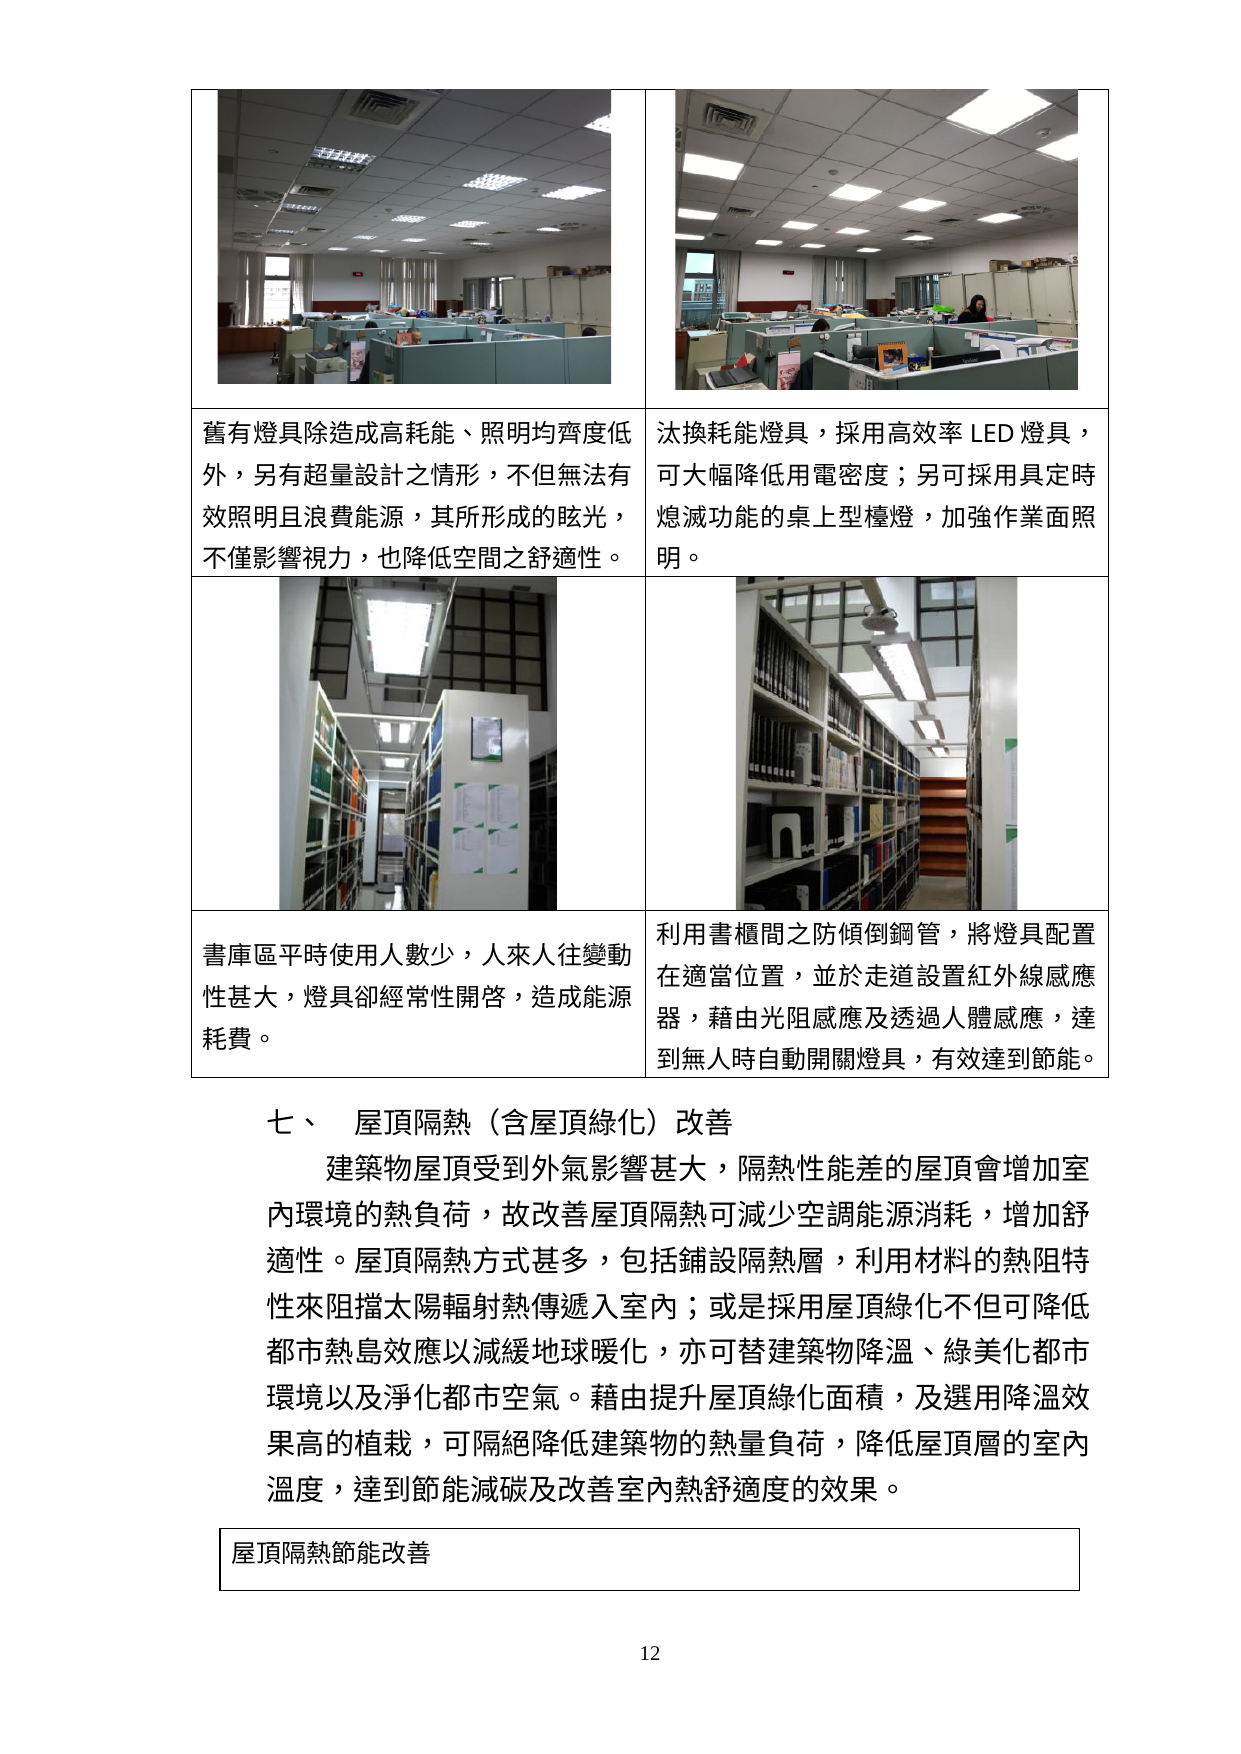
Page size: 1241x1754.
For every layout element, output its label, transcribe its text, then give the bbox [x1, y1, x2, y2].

table_header 屋頂隔熱節能改善 [221, 1529, 1079, 1590]
picture [279, 577, 557, 910]
table_cell [1018, 577, 1108, 909]
picture [217, 89, 612, 384]
table_cell [192, 90, 645, 408]
table_cell [557, 577, 645, 909]
table_cell [646, 577, 735, 909]
table_cell 舊有燈具除造成高耗能、照明均齊度低外，另有超量設計之情形，不但無法有效照明且浪費能源，其所形成的眩光，不僅影響視力，也降低空間之舒適性。 [192, 409, 645, 576]
table_cell 汰換耗能燈具，採用高效率LED燈具，可大幅降低用電密度；另可採用具定時熄滅功能的桌上型檯燈，加強作業面照明。 [646, 409, 1108, 576]
table_cell 利用書櫃間之防傾倒鋼管，將燈具配置在適當位置，並於走道設置紅外線感應器，藉由光阻感應及透過人體感應，達到無人時自動開關燈具，有效達到節能。 [646, 911, 1108, 1077]
list 屋頂隔熱（含屋頂綠化）改善 [257, 1097, 1092, 1143]
picture [735, 577, 1018, 910]
table_cell [646, 90, 1108, 408]
table_cell 書庫區平時使用人數少，人來人往變動性甚大，燈具卻經常性開啓，造成能源耗費。 [192, 911, 645, 1077]
text 建築物屋頂受到外氣影響甚大，隔熱性能差的屋頂會增加室內環境的熱負荷，故改善屋頂隔熱可減少空調能源消耗，增加舒適性。屋頂隔熱方式甚多，包括鋪設隔熱層，利用材料的熱阻特性來阻擋太陽輻射熱傳遞入室內；或是採用屋頂綠化不但可降低都市熱島效應以減緩地球暖化，亦可替建築物降溫、綠美化都市環境以及淨化都市空氣。藉由提升屋頂綠化面積，及選用降溫效果高的植栽，可隔絕降低建築物的熱量負荷，降低屋頂層的室內溫度，達到節能減碳及改善室內熱舒適度的效果。 [266, 1143, 1092, 1509]
picture [675, 89, 1078, 390]
table_cell [192, 577, 279, 909]
